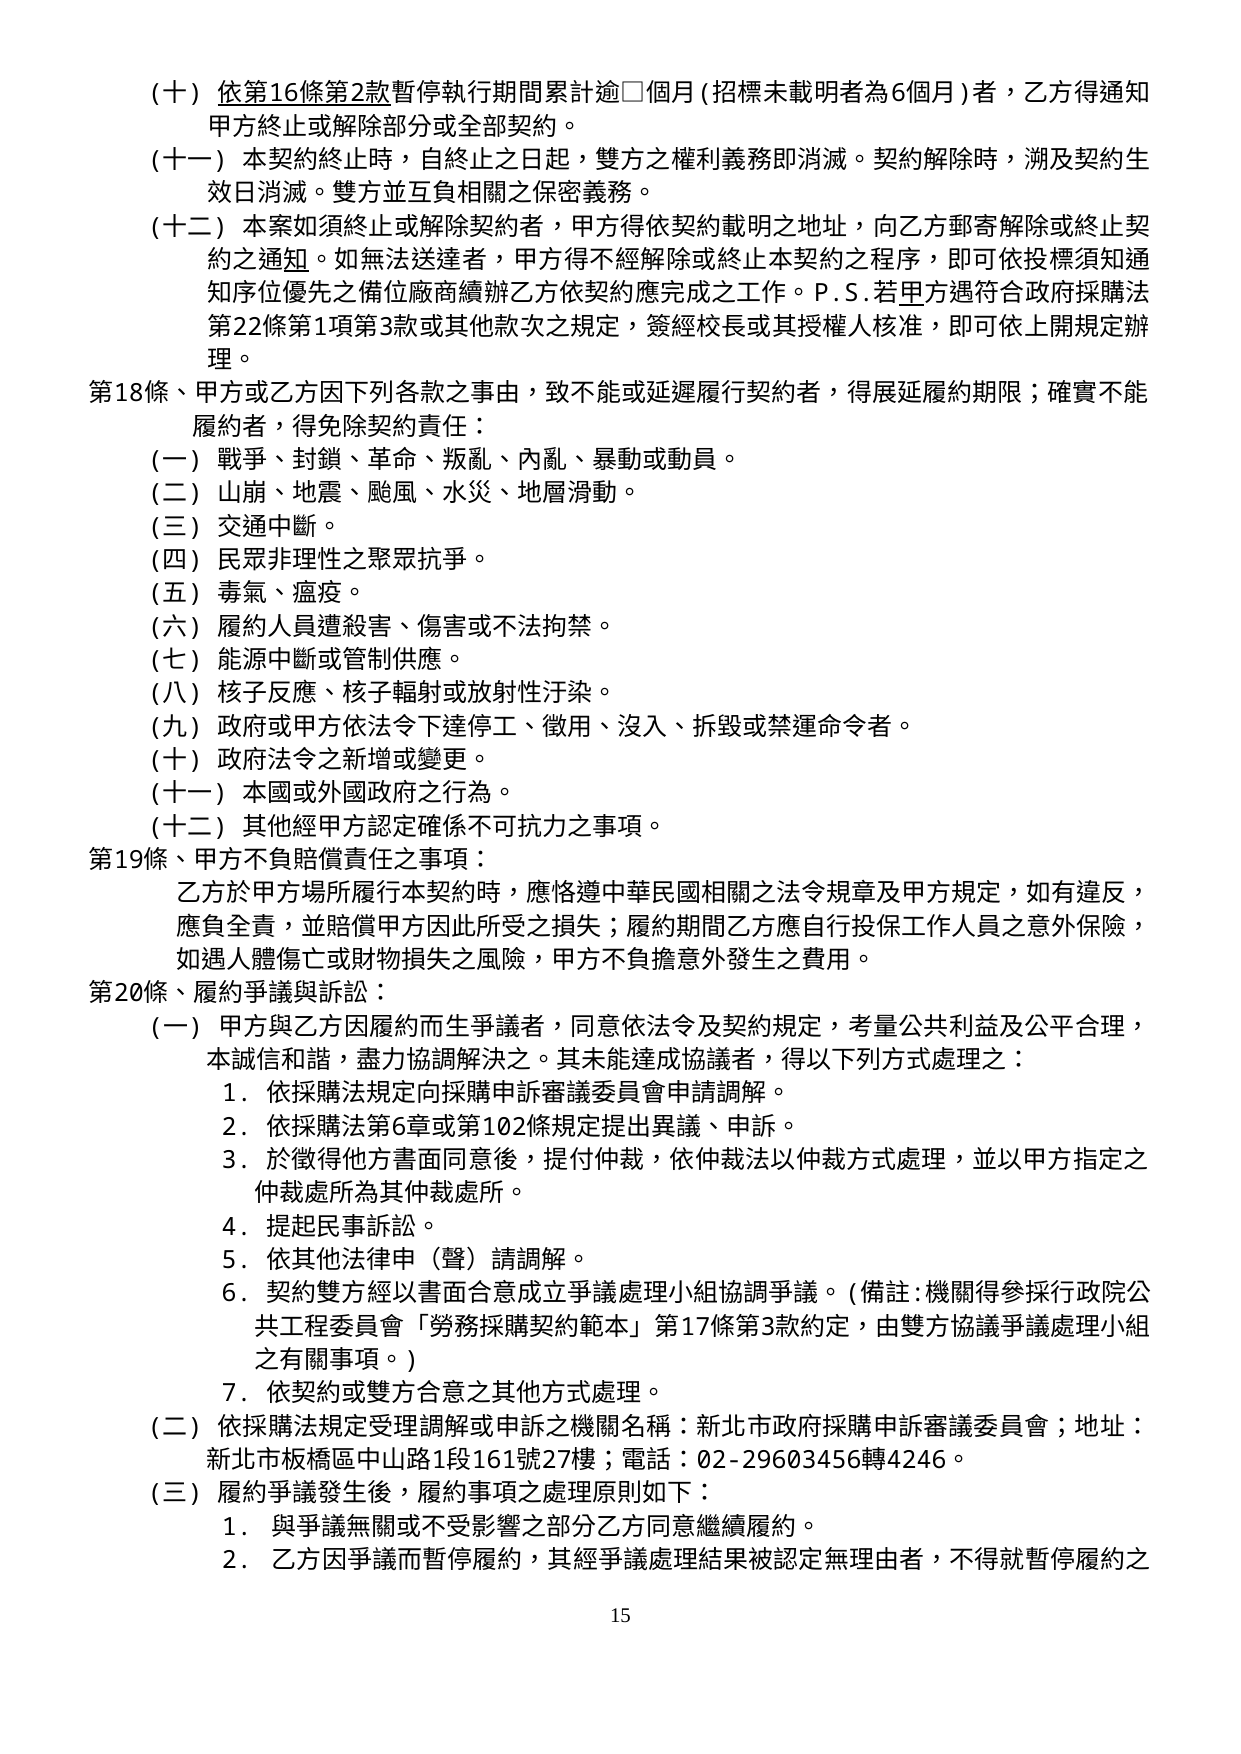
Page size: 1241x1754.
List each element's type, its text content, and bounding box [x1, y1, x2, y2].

list 民眾非理性之聚眾抗爭。 [148, 542, 1152, 575]
list 甲方與乙方因履約而生爭議者，同意依法令及契約規定，考量公共利益及公平合理，本誠信和諧，盡力協調解決之。其未能達成協議者，得以下列方式處理之： [148, 1008, 1152, 1075]
list 依其他法律申（聲）請調解。 [221, 1242, 1152, 1275]
list 山崩、地震、颱風、水災、地層滑動。 [148, 475, 1152, 508]
list 交通中斷。 [148, 508, 1152, 542]
list 本案如須終止或解除契約者，甲方得依契約載明之地址，向乙方郵寄解除或終止契約之通知。如無法送達者，甲方得不經解除或終止本契約之程序，即可依投標須知通知序位優先之備位廠商續辦乙方依契約應完成之工作。P.S.若甲方遇符合政府採購法第22條第1項第3款或其他款次之規定，簽經校長或其授權人核准，即可依上開規定辦理。 [148, 208, 1152, 375]
list 履約人員遭殺害、傷害或不法拘禁。 [148, 608, 1152, 642]
list 其他經甲方認定確係不可抗力之事項。 [148, 808, 1152, 842]
list 依採購法規定向採購申訴審議委員會申請調解。 [222, 1075, 1152, 1108]
list 核子反應、核子輻射或放射性汙染。 [148, 675, 1152, 708]
list 毒氣、瘟疫。 [148, 575, 1152, 608]
list 依採購法第6章或第102條規定提出異議、申訴。 [221, 1108, 1152, 1142]
list 本契約終止時，自終止之日起，雙方之權利義務即消滅。契約解除時，溯及契約生效日消滅。雙方並互負相關之保密義務。 [148, 142, 1152, 208]
text 第18條、甲方或乙方因下列各款之事由，致不能或延遲履行契約者，得展延履約期限；確實不能履約者，得免除契約責任： [89, 375, 1152, 442]
list 履約爭議發生後，履約事項之處理原則如下： [147, 1475, 1152, 1508]
list 提起民事訴訟。 [221, 1208, 1152, 1242]
subtitle 第20條、履約爭議與訴訟： [89, 975, 1152, 1008]
text 乙方於甲方場所履行本契約時，應恪遵中華民國相關之法令規章及甲方規定，如有違反，應負全責，並賠償甲方因此所受之損失；履約期間乙方應自行投保工作人員之意外保險，如遇人體傷亡或財物損失之風險，甲方不負擔意外發生之費用。 [176, 875, 1152, 975]
list 契約雙方經以書面合意成立爭議處理小組協調爭議。(備註:機關得參採行政院公共工程委員會「勞務採購契約範本」第17條第3款約定，由雙方協議爭議處理小組之有關事項。) [221, 1275, 1152, 1375]
list 依契約或雙方合意之其他方式處理。 [221, 1375, 1152, 1408]
subtitle 第19條、甲方不負賠償責任之事項： [89, 842, 1152, 875]
list 政府法令之新增或變更。 [148, 742, 1152, 775]
list 與爭議無關或不受影響之部分乙方同意繼續履約。 [222, 1508, 1152, 1542]
list 能源中斷或管制供應。 [148, 642, 1152, 675]
list 本國或外國政府之行為。 [148, 775, 1152, 808]
list 乙方因爭議而暫停履約，其經爭議處理結果被認定無理由者，不得就暫停履約之 [222, 1542, 1152, 1575]
list 於徵得他方書面同意後，提付仲裁，依仲裁法以仲裁方式處理，並以甲方指定之仲裁處所為其仲裁處所。 [221, 1142, 1152, 1208]
list 依採購法規定受理調解或申訴之機關名稱：新北市政府採購申訴審議委員會；地址：新北市板橋區中山路1段161號27樓；電話：02-29603456轉4246。 [147, 1408, 1152, 1475]
list 政府或甲方依法令下達停工、徵用、沒入、拆毀或禁運命令者。 [148, 708, 1152, 742]
list 戰爭、封鎖、革命、叛亂、內亂、暴動或動員。 [148, 442, 1152, 475]
list 依第16條第2款暫停執行期間累計逾□個月(招標未載明者為6個月)者，乙方得通知甲方終止或解除部分或全部契約。 [148, 75, 1152, 142]
